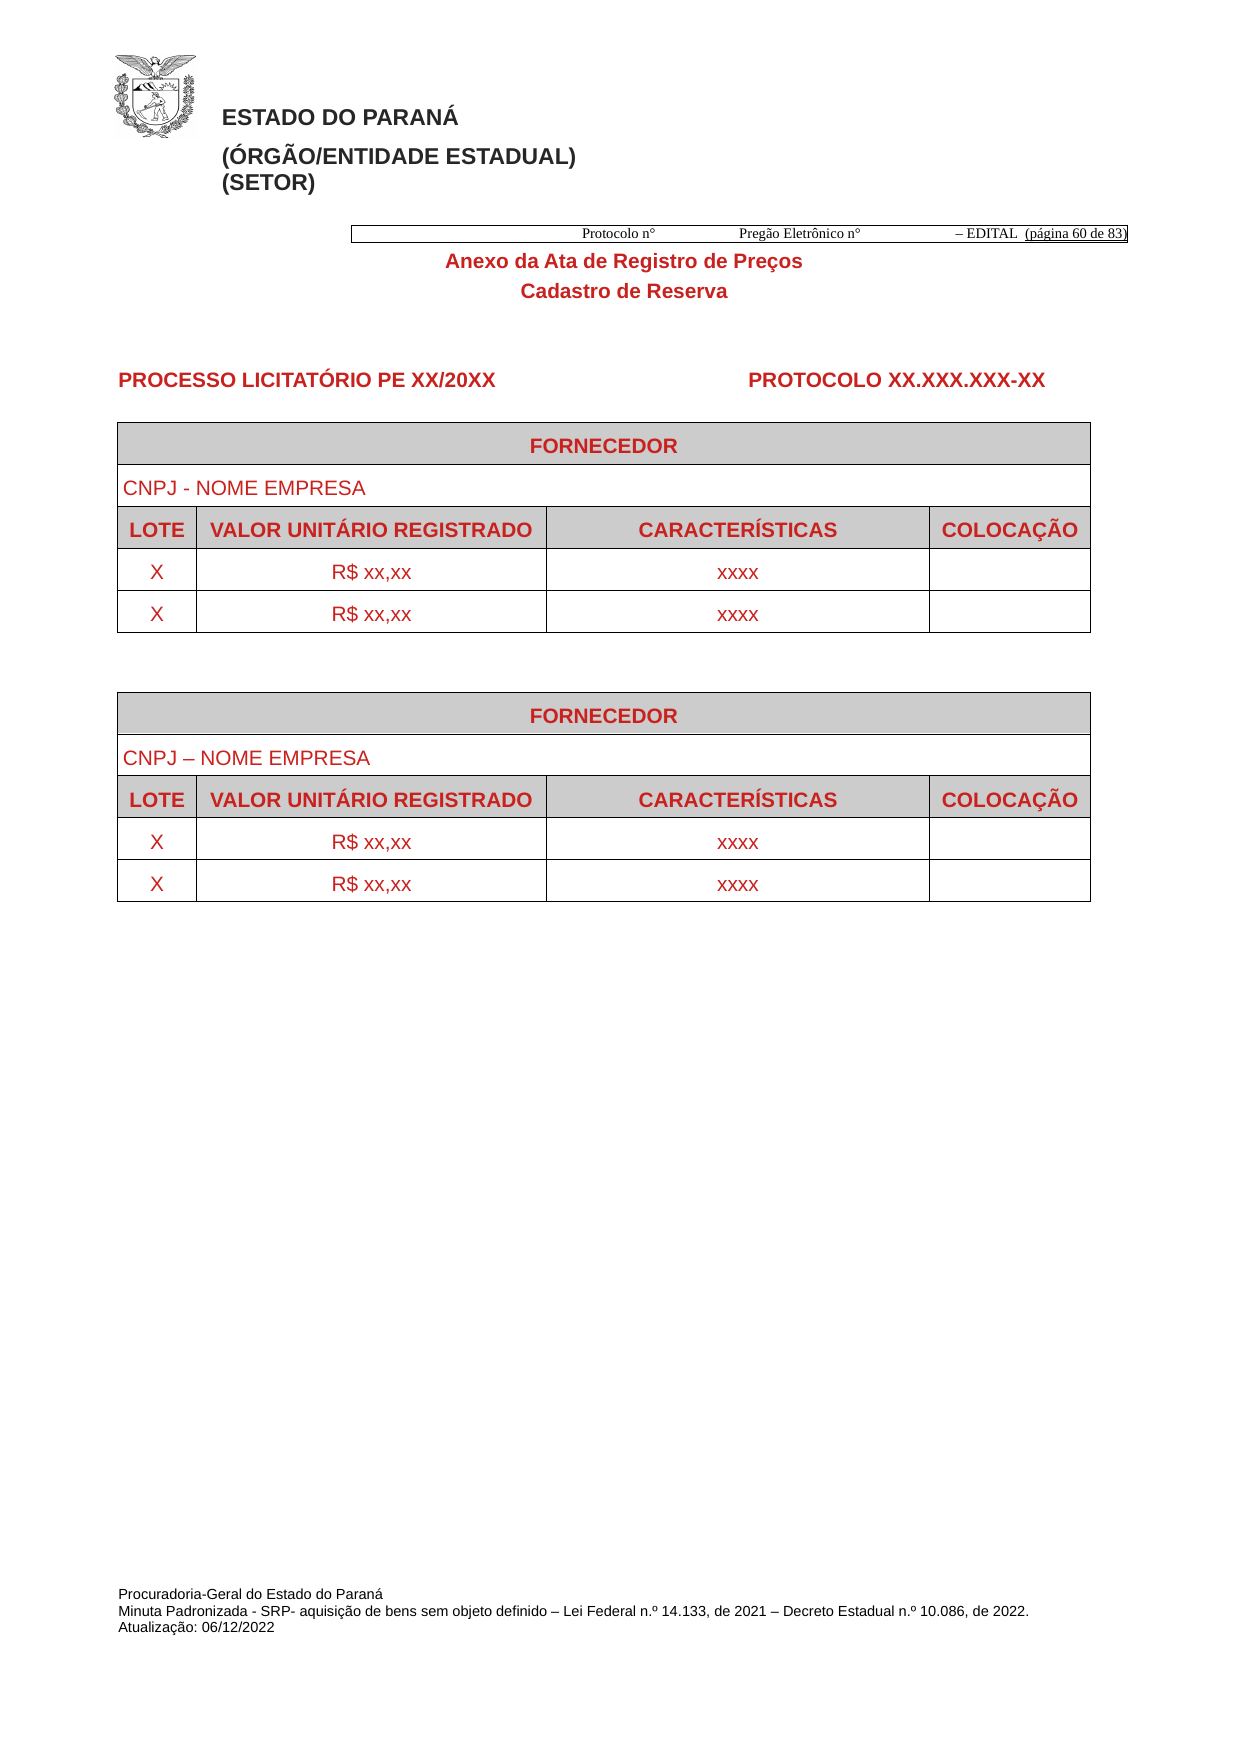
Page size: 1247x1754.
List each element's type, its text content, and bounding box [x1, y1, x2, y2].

table_cell [930, 860, 1090, 901]
table_cell xxxx [547, 818, 929, 859]
table_cell [930, 818, 1090, 859]
table_cell X [118, 591, 196, 631]
table_cell X [118, 818, 196, 859]
table_cell LOTE [118, 776, 196, 817]
table_cell VALOR UNITÁRIO REGISTRADO [197, 776, 546, 817]
text PROCESSO LICITATÓRIO PE XX/20XX PROTOCOLO xx.xxx.xxx-xx [118, 368, 1128, 392]
table_cell VALOR UNITÁRIO REGISTRADO [197, 507, 546, 548]
table_cell X [118, 549, 196, 589]
table_header FORNECEDOR [118, 693, 1090, 733]
table_header FORNECEDOR [118, 423, 1090, 464]
table_cell [930, 591, 1090, 631]
table_cell CNPJ - NOME EMPRESA [118, 465, 1090, 506]
table_cell CARACTERÍSTICAS [547, 776, 929, 817]
table_cell R$ xx,xx [197, 860, 546, 901]
table_cell COLOCAÇÃO [930, 507, 1090, 548]
table_cell LOTE [118, 507, 196, 548]
picture [113, 54, 198, 139]
text Cadastro de Reserva [120, 278, 1128, 302]
table_cell CARACTERÍSTICAS [547, 507, 929, 548]
table_cell COLOCAÇÃO [930, 776, 1090, 817]
table_cell R$ xx,xx [197, 549, 546, 589]
table_cell [930, 549, 1090, 589]
table_cell xxxx [547, 591, 929, 631]
table_cell CNPJ – NOME EMPRESA [118, 735, 1090, 775]
text Anexo da Ata de Registro de Preços [120, 248, 1128, 272]
table_cell xxxx [547, 549, 929, 589]
table_cell X [118, 860, 196, 901]
table_cell R$ xx,xx [197, 818, 546, 859]
table_cell R$ xx,xx [197, 591, 546, 631]
table_cell xxxx [547, 860, 929, 901]
